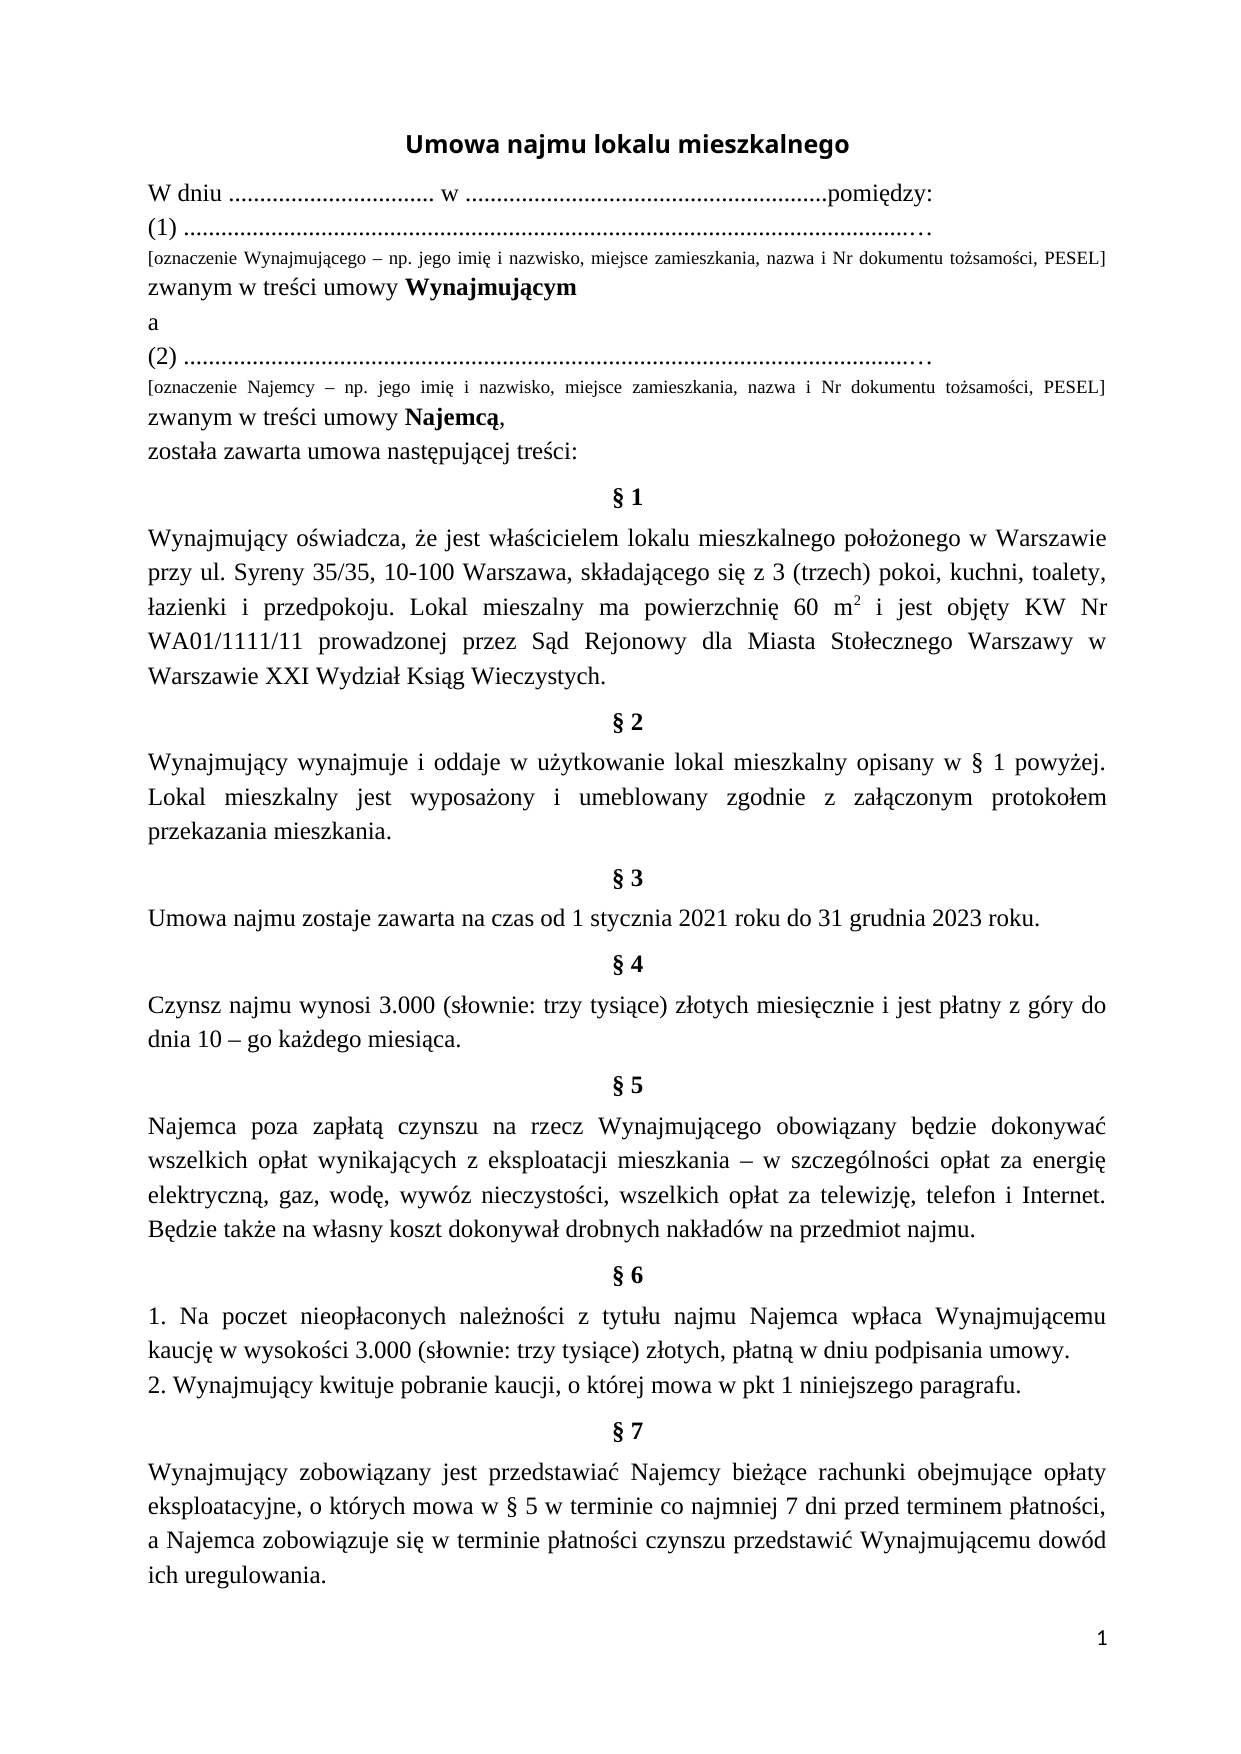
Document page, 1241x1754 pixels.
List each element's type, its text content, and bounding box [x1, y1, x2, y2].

text zwanym w treści umowy Wynajmującym [148, 272, 1107, 301]
text a [148, 307, 1107, 336]
text § 5 [148, 1070, 1107, 1099]
text (2) ....................................................................................................................… [148, 341, 1107, 370]
text § 1 [148, 482, 1107, 511]
text zwanym w treści umowy Najemcą, [148, 402, 1107, 430]
text § 3 [148, 863, 1107, 891]
text Wynajmujący oświadcza, że jest właścicielem lokalu mieszkalnego położonego w Warszawie przy ul. Syreny 35/35, 10-100 Warszawa, składającego się z 3 (trzech) pokoi, kuchni, toalety, łazienki i przedpokoju. Lokal mieszalny ma powierzchnię 60 m2 i jest objęty KW Nr WA01/1111/11 prowadzonej przez Sąd Rejonowy dla Miasta Stołecznego Warszawy w Warszawie XXI Wydział Ksiąg Wieczystych. [148, 523, 1107, 689]
text [oznaczenie Najemcy – np. jego imię i nazwisko, miejsce zamieszkania, nazwa i Nr dokumentu tożsamości, PESEL] [148, 376, 1107, 397]
text § 4 [148, 949, 1107, 978]
text (1) ....................................................................................................................… [148, 212, 1107, 241]
text Czynsz najmu wynosi 3.000 (słownie: trzy tysiące) złotych miesięcznie i jest płatny z góry do dnia 10 – go każdego miesiąca. [148, 990, 1107, 1053]
text Umowa najmu zostaje zawarta na czas od 1 stycznia 2021 roku do 31 grudnia 2023 roku. [148, 903, 1107, 932]
text Wynajmujący wynajmuje i oddaje w użytkowanie lokal mieszkalny opisany w § 1 powyżej. Lokal mieszkalny jest wyposażony i umeblowany zgodnie z załączonym protokołem przekazania mieszkania. [148, 747, 1107, 845]
text Wynajmujący zobowiązany jest przedstawiać Najemcy bieżące rachunki obejmujące opłaty eksploatacyjne, o których mowa w § 5 w terminie co najmniej 7 dni przed terminem płatności, a Najemca zobowiązuje się w terminie płatności czynszu przedstawić Wynajmującemu dowód ich uregulowania. [148, 1457, 1107, 1589]
text § 6 [148, 1261, 1107, 1289]
text 2. Wynajmujący kwituje pobranie kaucji, o której mowa w pkt 1 niniejszego paragrafu. [148, 1370, 1107, 1399]
text [oznaczenie Wynajmującego – np. jego imię i nazwisko, miejsce zamieszkania, nazwa i Nr dokumentu tożsamości, PESEL] [148, 247, 1107, 268]
text 1. Na poczet nieopłaconych należności z tytułu najmu Najemca wpłaca Wynajmującemu kaucję w wysokości 3.000 (słownie: trzy tysiące) złotych, płatną w dniu podpisania umowy. [148, 1301, 1107, 1364]
text Umowa najmu lokalu mieszkalnego [148, 130, 1107, 160]
text Najemca poza zapłatą czynszu na rzecz Wynajmującego obowiązany będzie dokonywać wszelkich opłat wynikających z eksploatacji mieszkania – w szczególności opłat za energię elektryczną, gaz, wodę, wywóz nieczystości, wszelkich opłat za telewizję, telefon i Internet. Będzie także na własny koszt dokonywał drobnych nakładów na przedmiot najmu. [148, 1111, 1107, 1243]
text została zawarta umowa następującej treści: [148, 436, 1107, 465]
text W dniu ................................. w ..........................................................pomiędzy: [148, 178, 1107, 206]
text § 2 [148, 707, 1107, 736]
text § 7 [148, 1416, 1107, 1445]
